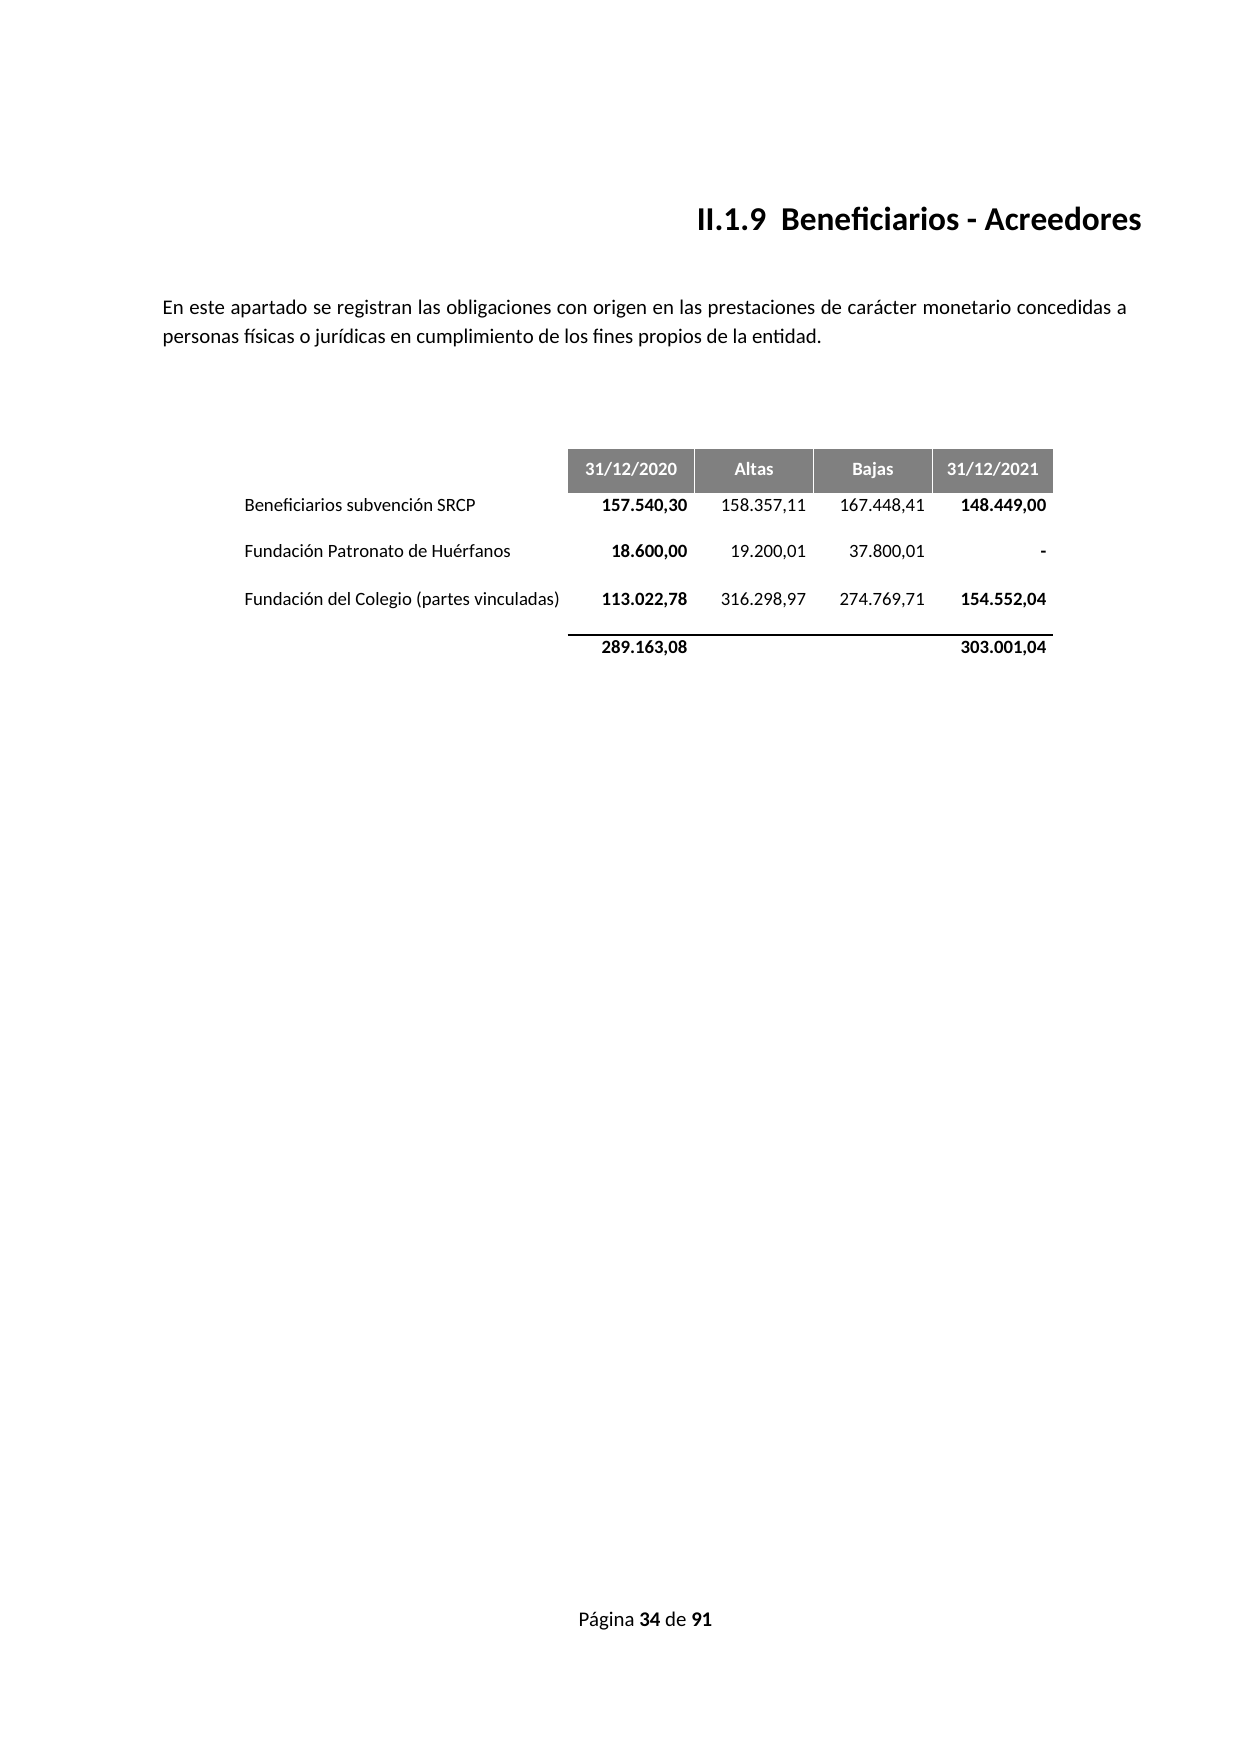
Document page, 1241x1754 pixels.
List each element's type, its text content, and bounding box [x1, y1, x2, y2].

table_cell 316.298,97 [695, 587, 813, 634]
table_cell [237, 634, 567, 683]
table_cell 167.448,41 [813, 493, 932, 540]
table_cell Beneficiarios subvención SRCP [237, 493, 567, 540]
table_cell Fundación del Colegio (partes vinculadas) [237, 587, 567, 634]
table_cell 148.449,00 [932, 493, 1053, 540]
table_cell [695, 636, 813, 683]
table_cell 154.552,04 [932, 587, 1053, 634]
list II.1.9 Beneficiarios - Acreedores [162, 198, 1142, 238]
table_cell 303.001,04 [932, 636, 1053, 683]
table_cell 158.357,11 [695, 493, 813, 540]
table_cell - [932, 540, 1053, 587]
table_cell 113.022,78 [568, 587, 694, 634]
table_cell 37.800,01 [813, 540, 932, 587]
table_cell 289.163,08 [568, 636, 694, 683]
table_cell 157.540,30 [568, 493, 694, 540]
table_cell 19.200,01 [695, 540, 813, 587]
table_cell 18.600,00 [568, 540, 694, 587]
table_header Altas [695, 449, 813, 493]
text En este apartado se registran las obligaciones con origen en las prestaciones de carácter monetario concedidas a personas físicas o jurídicas en cumplimiento de los fines propios de la entidad. [162, 294, 1128, 349]
table_header 31/12/2020 [568, 449, 694, 493]
table_header Bajas [814, 449, 932, 493]
table_header [237, 449, 567, 493]
table_cell 274.769,71 [813, 587, 932, 634]
table_cell [813, 636, 932, 683]
table_cell Fundación Patronato de Huérfanos [237, 540, 567, 587]
table_header 31/12/2021 [933, 449, 1053, 493]
